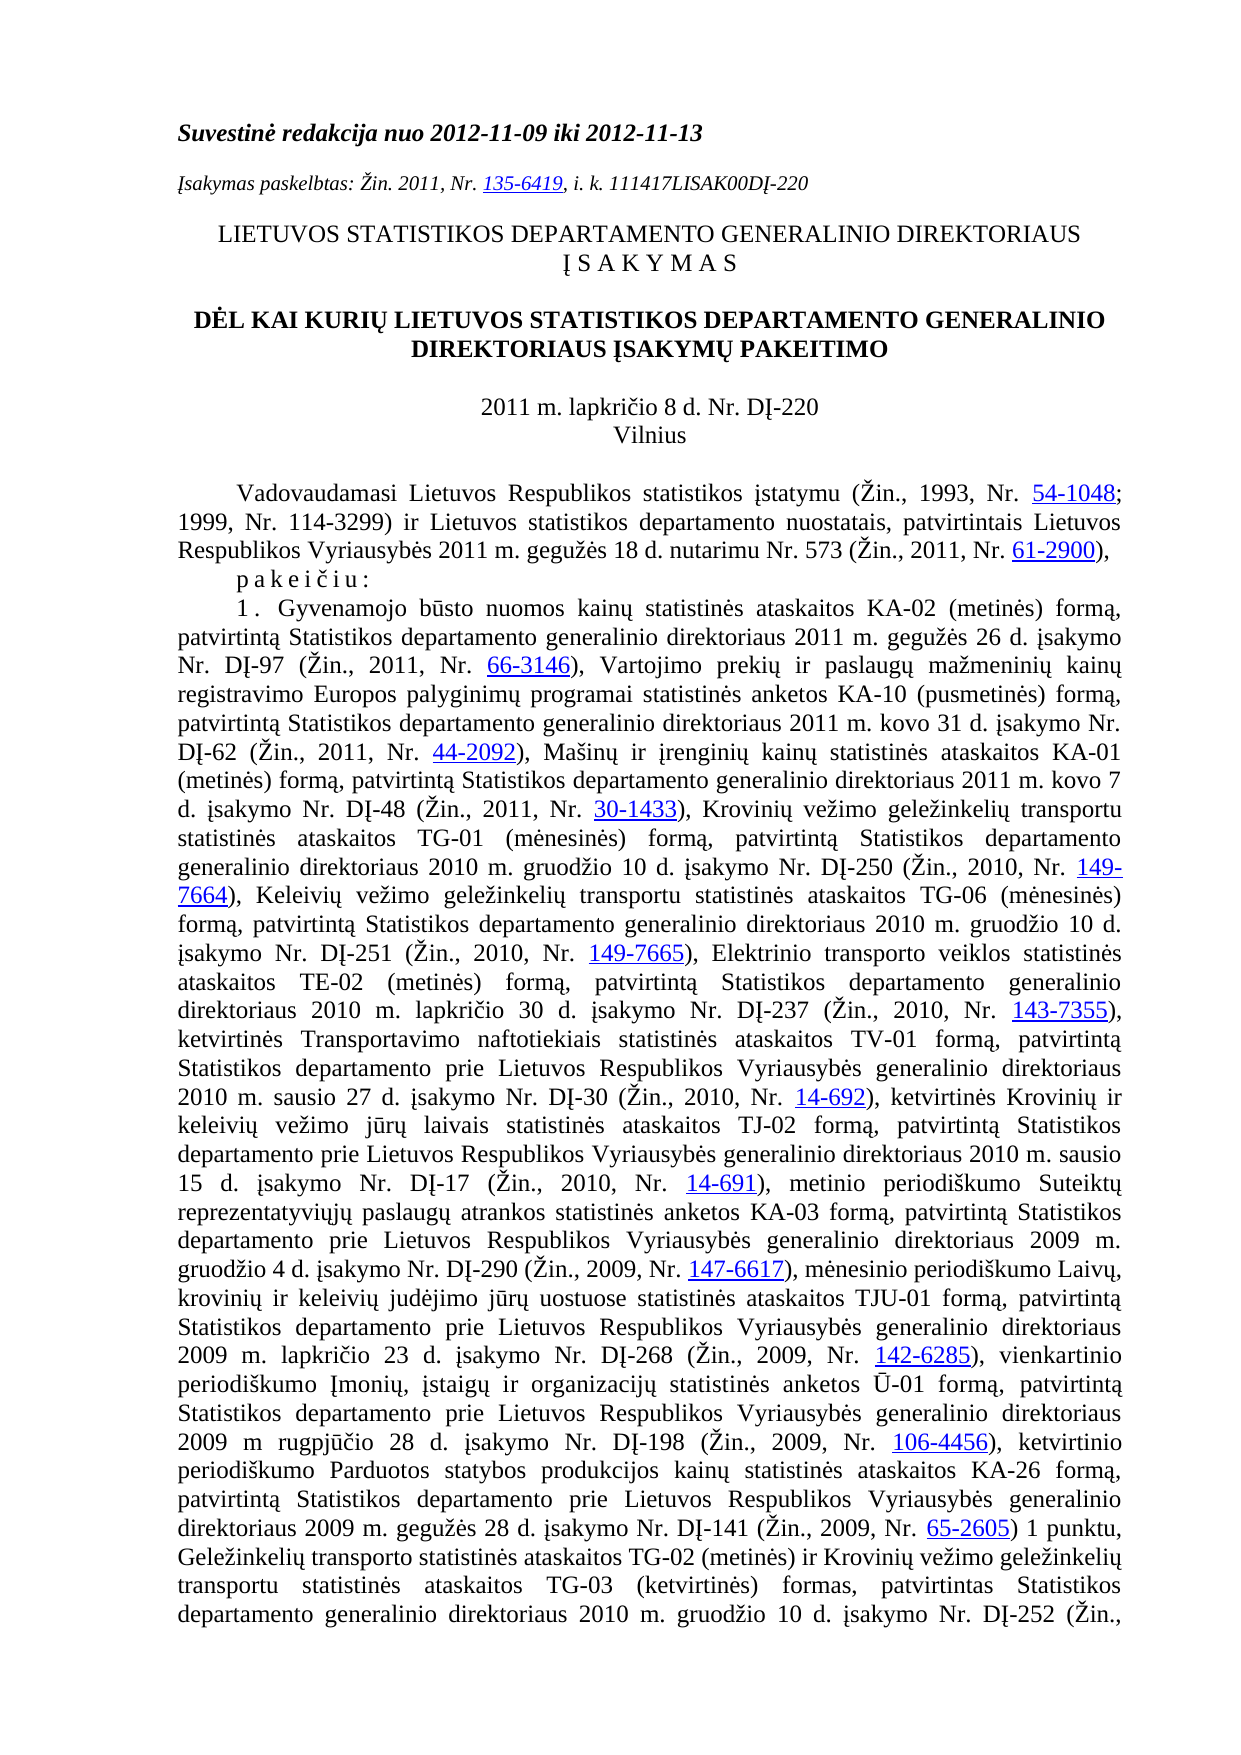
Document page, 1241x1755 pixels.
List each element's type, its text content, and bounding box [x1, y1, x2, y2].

text DĖL KAI KURIŲ LIETUVOS STATISTIKOS DEPARTAMENTO GENERALINIO DIREKTORIAUS ĮSAKYMŲ PAKEITIMO [177, 305, 1122, 363]
text pakeičiu: [177, 564, 1122, 593]
text Suvestinė redakcija nuo 2012-11-09 iki 2012-11-13 [177, 118, 1122, 147]
text Vadovaudamasi Lietuvos Respublikos statistikos įstatymu (Žin., 1993, Nr. 54-1048; 1999, Nr. 114-3299) ir Lietuvos statistikos departamento nuostatais, patvirtintais Lietuvos Respublikos Vyriausybės 2011 m. gegužės 18 d. nutarimu Nr. 573 (Žin., 2011, Nr. 61-2900), [177, 478, 1122, 564]
text Vilnius [177, 420, 1122, 449]
text 1. Gyvenamojo būsto nuomos kainų statistinės ataskaitos KA-02 (metinės) formą, patvirtintą Statistikos departamento generalinio direktoriaus 2011 m. gegužės 26 d. įsakymo Nr. DĮ-97 (Žin., 2011, Nr. 66-3146), Vartojimo prekių ir paslaugų mažmeninių kainų registravimo Europos palyginimų programai statistinės anketos KA-10 (pusmetinės) formą, patvirtintą Statistikos departamento generalinio direktoriaus 2011 m. kovo 31 d. įsakymo Nr. DĮ-62 (Žin., 2011, Nr. 44-2092), Mašinų ir įrenginių kainų statistinės ataskaitos KA-01 (metinės) formą, patvirtintą Statistikos departamento generalinio direktoriaus 2011 m. kovo 7 d. įsakymo Nr. DĮ-48 (Žin., 2011, Nr. 30-1433), Krovinių vežimo geležinkelių transportu statistinės ataskaitos TG-01 (mėnesinės) formą, patvirtintą Statistikos departamento generalinio direktoriaus 2010 m. gruodžio 10 d. įsakymo Nr. DĮ-250 (Žin., 2010, Nr. 149-7664), Keleivių vežimo geležinkelių transportu statistinės ataskaitos TG-06 (mėnesinės) formą, patvirtintą Statistikos departamento generalinio direktoriaus 2010 m. gruodžio 10 d. įsakymo Nr. DĮ-251 (Žin., 2010, Nr. 149-7665), Elektrinio transporto veiklos statistinės ataskaitos TE-02 (metinės) formą, patvirtintą Statistikos departamento generalinio direktoriaus 2010 m. lapkričio 30 d. įsakymo Nr. DĮ-237 (Žin., 2010, Nr. 143-7355), ketvirtinės Transportavimo naftotiekiais statistinės ataskaitos TV-01 formą, patvirtintą Statistikos departamento prie Lietuvos Respublikos Vyriausybės generalinio direktoriaus 2010 m. sausio 27 d. įsakymo Nr. DĮ-30 (Žin., 2010, Nr. 14-692), ketvirtinės Krovinių ir keleivių vežimo jūrų laivais statistinės ataskaitos TJ-02 formą, patvirtintą Statistikos departamento prie Lietuvos Respublikos Vyriausybės generalinio direktoriaus 2010 m. sausio 15 d. įsakymo Nr. DĮ-17 (Žin., 2010, Nr. 14-691), metinio periodiškumo Suteiktų reprezentatyviųjų paslaugų atrankos statistinės anketos KA-03 formą, patvirtintą Statistikos departamento prie Lietuvos Respublikos Vyriausybės generalinio direktoriaus 2009 m. gruodžio 4 d. įsakymo Nr. DĮ-290 (Žin., 2009, Nr. 147-6617), mėnesinio periodiškumo Laivų, krovinių ir keleivių judėjimo jūrų uostuose statistinės ataskaitos TJU-01 formą, patvirtintą Statistikos departamento prie Lietuvos Respublikos Vyriausybės generalinio direktoriaus 2009 m. lapkričio 23 d. įsakymo Nr. DĮ-268 (Žin., 2009, Nr. 142-6285), vienkartinio periodiškumo Įmonių, įstaigų ir organizacijų statistinės anketos Ū-01 formą, patvirtintą Statistikos departamento prie Lietuvos Respublikos Vyriausybės generalinio direktoriaus 2009 m rugpjūčio 28 d. įsakymo Nr. DĮ-198 (Žin., 2009, Nr. 106-4456), ketvirtinio periodiškumo Parduotos statybos produkcijos kainų statistinės ataskaitos KA-26 formą, patvirtintą Statistikos departamento prie Lietuvos Respublikos Vyriausybės generalinio direktoriaus 2009 m. gegužės 28 d. įsakymo Nr. DĮ-141 (Žin., 2009, Nr. 65-2605) 1 punktu, Geležinkelių transporto statistinės ataskaitos TG-02 (metinės) ir Krovinių vežimo geležinkelių transportu statistinės ataskaitos TG-03 (ketvirtinės) formas, patvirtintas Statistikos departamento generalinio direktoriaus 2010 m. gruodžio 10 d. įsakymo Nr. DĮ-252 (Žin., [177, 593, 1122, 1628]
text Įsakymas paskelbtas: Žin. 2011, Nr. 135-6419, i. k. 111417LISAK00DĮ-220 [177, 171, 1122, 195]
text Į S A K Y M A S [177, 248, 1122, 277]
text 2011 m. lapkričio 8 d. Nr. DĮ-220 [177, 392, 1122, 420]
text LIETUVOS STATISTIKOS DEPARTAMENTO GENERALINIO DIREKTORIAUS [177, 219, 1122, 248]
